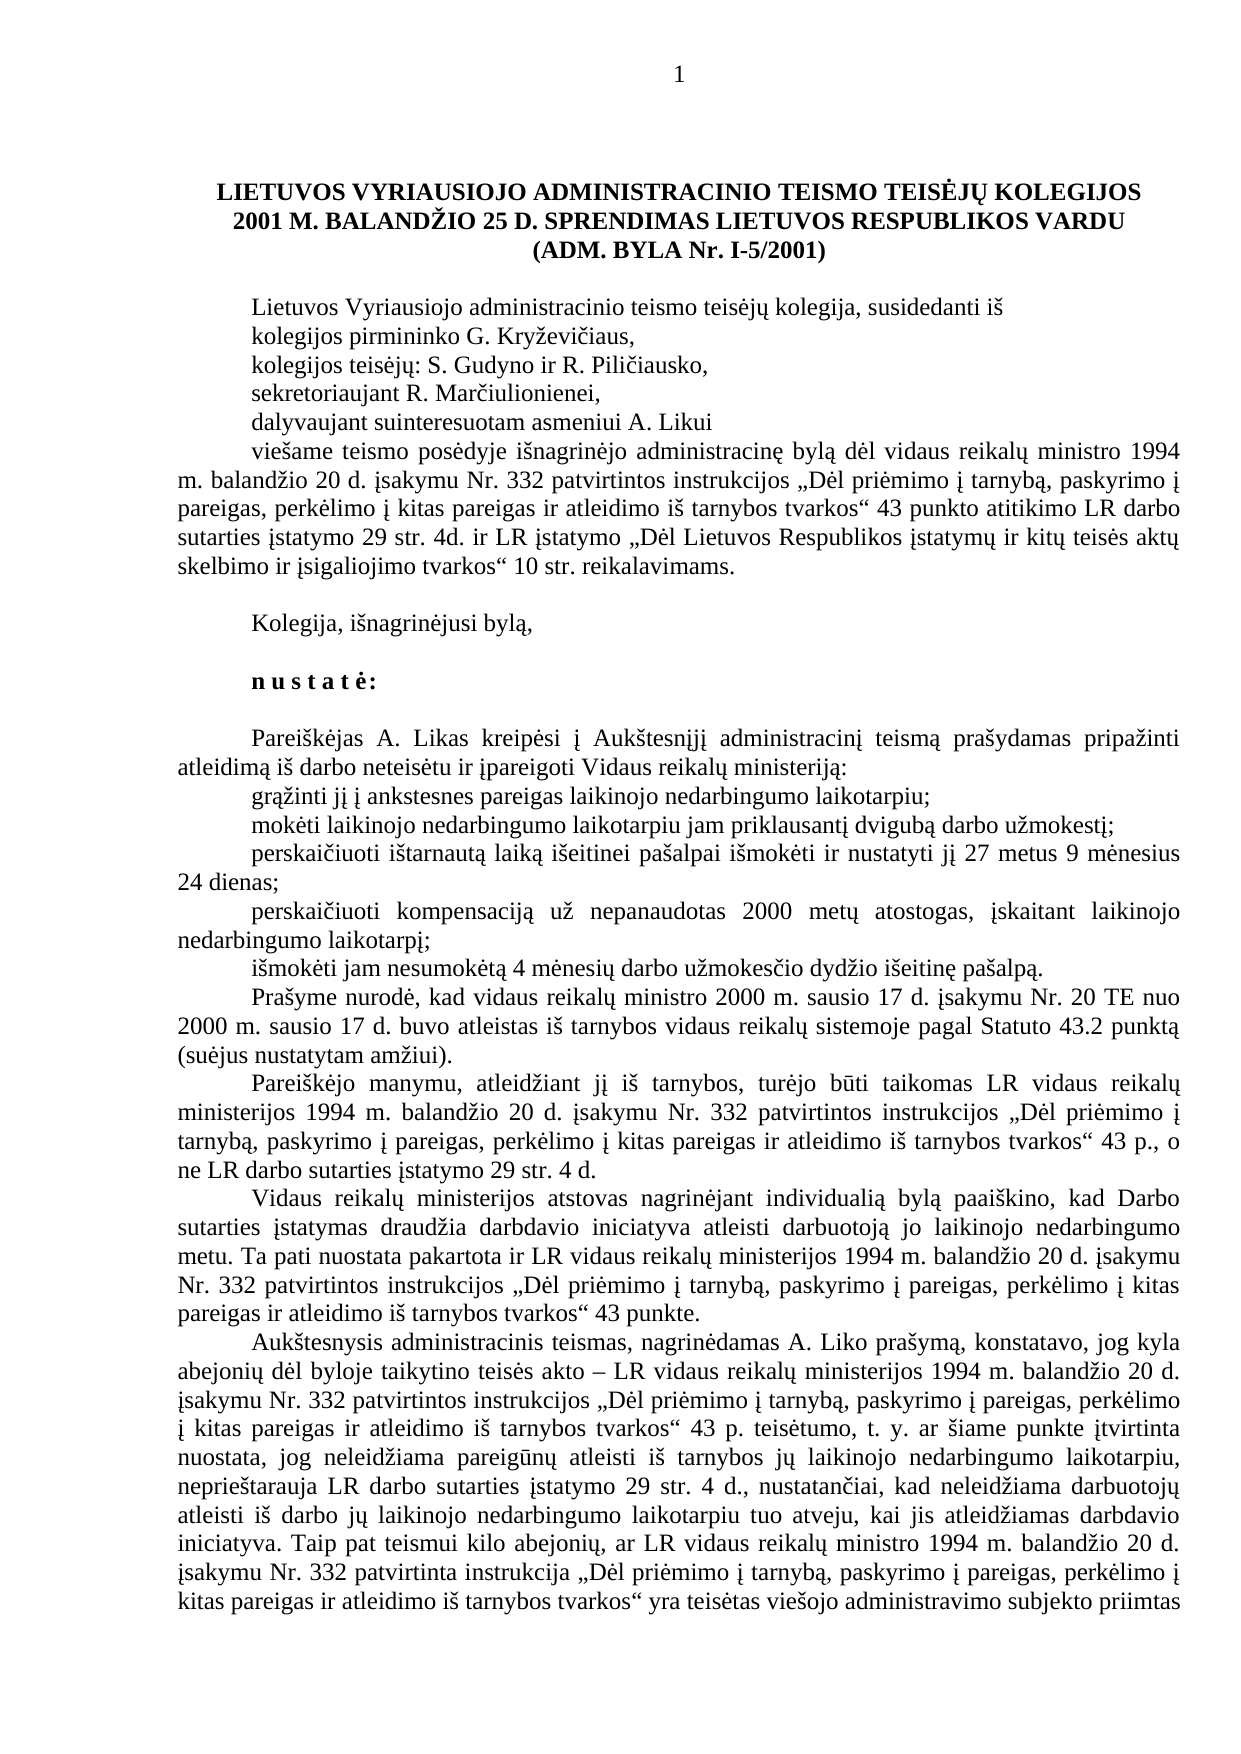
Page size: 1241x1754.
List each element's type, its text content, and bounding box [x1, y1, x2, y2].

text viešame teismo posėdyje išnagrinėjo administracinę bylą dėl vidaus reikalų ministro 1994 m. balandžio 20 d. įsakymu Nr. 332 patvirtintos instrukcijos „Dėl priėmimo į tarnybą, paskyrimo į pareigas, perkėlimo į kitas pareigas ir atleidimo iš tarnybos tvarkos“ 43 punkto atitikimo LR darbo sutarties įstatymo 29 str. 4d. ir LR įstatymo „Dėl Lietuvos Respublikos įstatymų ir kitų teisės aktų skelbimo ir įsigaliojimo tvarkos“ 10 str. reikalavimams. [177, 436, 1181, 580]
text Pareiškėjas A. Likas kreipėsi į Aukštesnįjį administracinį teismą prašydamas pripažinti atleidimą iš darbo neteisėtu ir įpareigoti Vidaus reikalų ministeriją: [177, 723, 1181, 781]
text perskaičiuoti ištarnautą laiką išeitinei pašalpai išmokėti ir nustatyti jį 27 metus 9 mėnesius 24 dienas; [177, 838, 1181, 896]
text grąžinti jį į ankstesnes pareigas laikinojo nedarbingumo laikotarpiu; [177, 781, 1181, 810]
text (ADM. BYLA Nr. I-5/2001) [177, 235, 1181, 263]
text kolegijos pirmininko G. Kryževičiaus, [177, 321, 1181, 350]
text Aukštesnysis administracinis teismas, nagrinėdamas A. Liko prašymą, konstatavo, jog kyla abejonių dėl byloje taikytino teisės akto – LR vidaus reikalų ministerijos 1994 m. balandžio 20 d. įsakymu Nr. 332 patvirtintos instrukcijos „Dėl priėmimo į tarnybą, paskyrimo į pareigas, perkėlimo į kitas pareigas ir atleidimo iš tarnybos tvarkos“ 43 p. teisėtumo, t. y. ar šiame punkte įtvirtinta nuostata, jog neleidžiama pareigūnų atleisti iš tarnybos jų laikinojo nedarbingumo laikotarpiu, neprieštarauja LR darbo sutarties įstatymo 29 str. 4 d., nustatančiai, kad neleidžiama darbuotojų atleisti iš darbo jų laikinojo nedarbingumo laikotarpiu tuo atveju, kai jis atleidžiamas darbdavio iniciatyva. Taip pat teismui kilo abejonių, ar LR vidaus reikalų ministro 1994 m. balandžio 20 d. įsakymu Nr. 332 patvirtinta instrukcija „Dėl priėmimo į tarnybą, paskyrimo į pareigas, perkėlimo į kitas pareigas ir atleidimo iš tarnybos tvarkos“ yra teisėtas viešojo administravimo subjekto priimtas [177, 1327, 1181, 1615]
text perskaičiuoti kompensaciją už nepanaudotas 2000 metų atostogas, įskaitant laikinojo nedarbingumo laikotarpį; [177, 896, 1181, 953]
text nustatė: [177, 666, 1181, 695]
text mokėti laikinojo nedarbingumo laikotarpiu jam priklausantį dvigubą darbo užmokestį; [177, 810, 1181, 838]
text sekretoriaujant R. Marčiulionienei, [177, 378, 1181, 407]
text Vidaus reikalų ministerijos atstovas nagrinėjant individualią bylą paaiškino, kad Darbo sutarties įstatymas draudžia darbdavio iniciatyva atleisti darbuotoją jo laikinojo nedarbingumo metu. Ta pati nuostata pakartota ir LR vidaus reikalų ministerijos 1994 m. balandžio 20 d. įsakymu Nr. 332 patvirtintos instrukcijos „Dėl priėmimo į tarnybą, paskyrimo į pareigas, perkėlimo į kitas pareigas ir atleidimo iš tarnybos tvarkos“ 43 punkte. [177, 1183, 1181, 1327]
text 2001 M. BALANDŽIO 25 D. SPRENDIMAS LIETUVOS RESPUBLIKOS VARDU [177, 206, 1181, 235]
text Prašyme nurodė, kad vidaus reikalų ministro 2000 m. sausio 17 d. įsakymu Nr. 20 TE nuo 2000 m. sausio 17 d. buvo atleistas iš tarnybos vidaus reikalų sistemoje pagal Statuto 43.2 punktą (suėjus nustatytam amžiui). [177, 982, 1181, 1068]
text Lietuvos Vyriausiojo administracinio teismo teisėjų kolegija, susidedanti iš [177, 292, 1181, 321]
text dalyvaujant suinteresuotam asmeniui A. Likui [177, 407, 1181, 436]
text LIETUVOS VYRIAUSIOJO ADMINISTRACINIO TEISMO TEISĖJŲ KOLEGIJOS [177, 177, 1181, 206]
text išmokėti jam nesumokėtą 4 mėnesių darbo užmokesčio dydžio išeitinę pašalpą. [177, 953, 1181, 982]
text Pareiškėjo manymu, atleidžiant jį iš tarnybos, turėjo būti taikomas LR vidaus reikalų ministerijos 1994 m. balandžio 20 d. įsakymu Nr. 332 patvirtintos instrukcijos „Dėl priėmimo į tarnybą, paskyrimo į pareigas, perkėlimo į kitas pareigas ir atleidimo iš tarnybos tvarkos“ 43 p., o ne LR darbo sutarties įstatymo 29 str. 4 d. [177, 1068, 1181, 1183]
text Kolegija, išnagrinėjusi bylą, [177, 608, 1181, 637]
text kolegijos teisėjų: S. Gudyno ir R. Piličiausko, [177, 350, 1181, 378]
